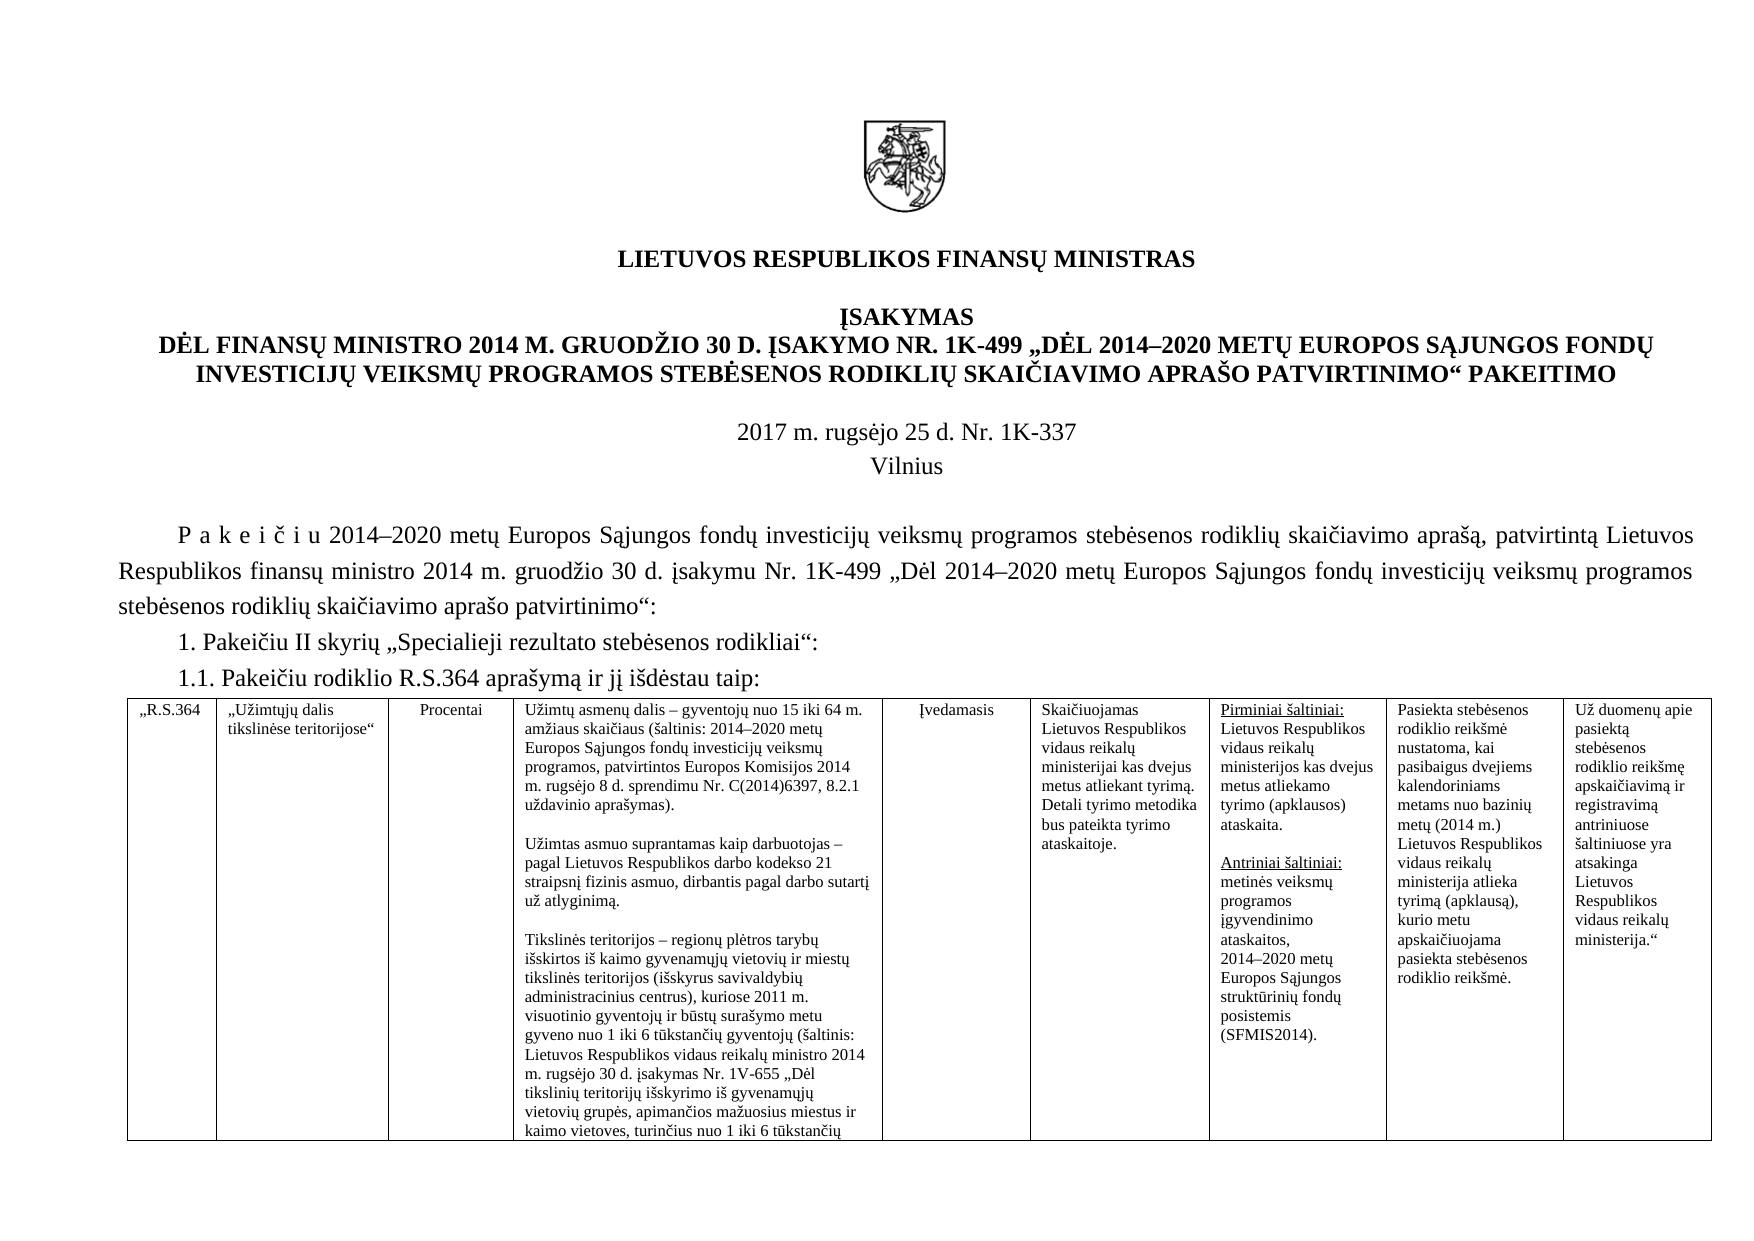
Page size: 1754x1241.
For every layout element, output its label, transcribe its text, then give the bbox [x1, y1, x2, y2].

text 2017 m. rugsėjo 25 d. Nr. 1K-337 [118, 417, 1695, 445]
table_header Pirminiai šaltiniai: Lietuvos Respublikos vidaus reikalų ministerijos kas dvejus metus atliekamo tyrimo (apklausos) ataskaita. Antriniai šaltiniai: metinės veiksmų programos įgyvendinimo ataskaitos, 2014–2020 metų Europos Sąjungos struktūrinių fondų posistemis (SFMIS2014). [1210, 699, 1386, 1140]
table_header Procentai [389, 699, 513, 1140]
text 1.1. Pakeičiu rodiklio R.S.364 aprašymą ir jį išdėstau taip: [118, 663, 1695, 691]
text P a k e i č i u 2014–2020 metų Europos Sąjungos fondų investicijų veiksmų programos stebėsenos rodiklių skaičiavimo aprašą, patvirtintą Lietuvos Respublikos finansų ministro 2014 m. gruodžio 30 d. įsakymu Nr. 1K-499 „Dėl 2014–2020 metų Europos Sąjungos fondų investicijų veiksmų programos stebėsenos rodiklių skaičiavimo aprašo patvirtinimo“: [118, 520, 1695, 620]
table_header „R.S.364 [128, 699, 216, 1140]
text DĖL FINANSŲ MINISTRO 2014 M. GRUODŽIO 30 D. ĮSAKYMO NR. 1k-499 „DĖL 2014–2020 metų EUROPOS SĄJUNGOS FONDŲ INVESTICIJŲ veiksmų programos STEBĖSENOS RODIKLIŲ skaičiavimo aprašO PATVIRTINIMO“ PAKEITIMO [118, 330, 1695, 388]
text Vilnius [118, 451, 1695, 480]
table_header Skaičiuojamas Lietuvos Respublikos vidaus reikalų ministerijai kas dvejus metus atliekant tyrimą. Detali tyrimo metodika bus pateikta tyrimo ataskaitoje. [1031, 699, 1209, 1140]
table_header Už duomenų apie pasiektą stebėsenos rodiklio reikšmę apskaičiavimą ir registravimą antriniuose šaltiniuose yra atsakinga Lietuvos Respublikos vidaus reikalų ministerija.“ [1564, 699, 1711, 1140]
text ĮSAKYMAS [118, 302, 1695, 330]
table_header Užimtų asmenų dalis – gyventojų nuo 15 iki 64 m. amžiaus skaičiaus (šaltinis: 2014–2020 metų Europos Sąjungos fondų investicijų veiksmų programos, patvirtintos Europos Komisijos 2014 m. rugsėjo 8 d. sprendimu Nr. C(2014)6397, 8.2.1 uždavinio aprašymas). Užimtas asmuo suprantamas kaip darbuotojas – pagal Lietuvos Respublikos darbo kodekso 21 straipsnį fizinis asmuo, dirbantis pagal darbo sutartį už atlyginimą. Tikslinės teritorijos – regionų plėtros tarybų išskirtos iš kaimo gyvenamųjų vietovių ir miestų tikslinės teritorijos (išskyrus savivaldybių administracinius centrus), kuriose 2011 m. visuotinio gyventojų ir būstų surašymo metu gyveno nuo 1 iki 6 tūkstančių gyventojų (šaltinis: Lietuvos Respublikos vidaus reikalų ministro 2014 m. rugsėjo 30 d. įsakymas Nr. 1V-655 „Dėl tikslinių teritorijų išskyrimo iš gyvenamųjų vietovių grupės, apimančios mažuosius miestus ir kaimo vietoves, turinčius nuo 1 iki 6 tūkstančių [514, 699, 882, 1140]
table_header Įvedamasis [883, 699, 1030, 1140]
table_header Pasiekta stebėsenos rodiklio reikšmė nustatoma, kai pasibaigus dvejiems kalendoriniams metams nuo bazinių metų (2014 m.) Lietuvos Respublikos vidaus reikalų ministerija atlieka tyrimą (apklausą), kurio metu apskaičiuojama pasiekta stebėsenos rodiklio reikšmė. [1387, 699, 1563, 1140]
text 1. Pakeičiu II skyrių „Specialieji rezultato stebėsenos rodikliai“: [177, 627, 1695, 656]
table_header „Užimtųjų dalis tikslinėse teritorijose“ [217, 699, 388, 1140]
text LIETUVOS RESPUBLIKOS FINANSŲ MINISTRAS [118, 244, 1695, 273]
